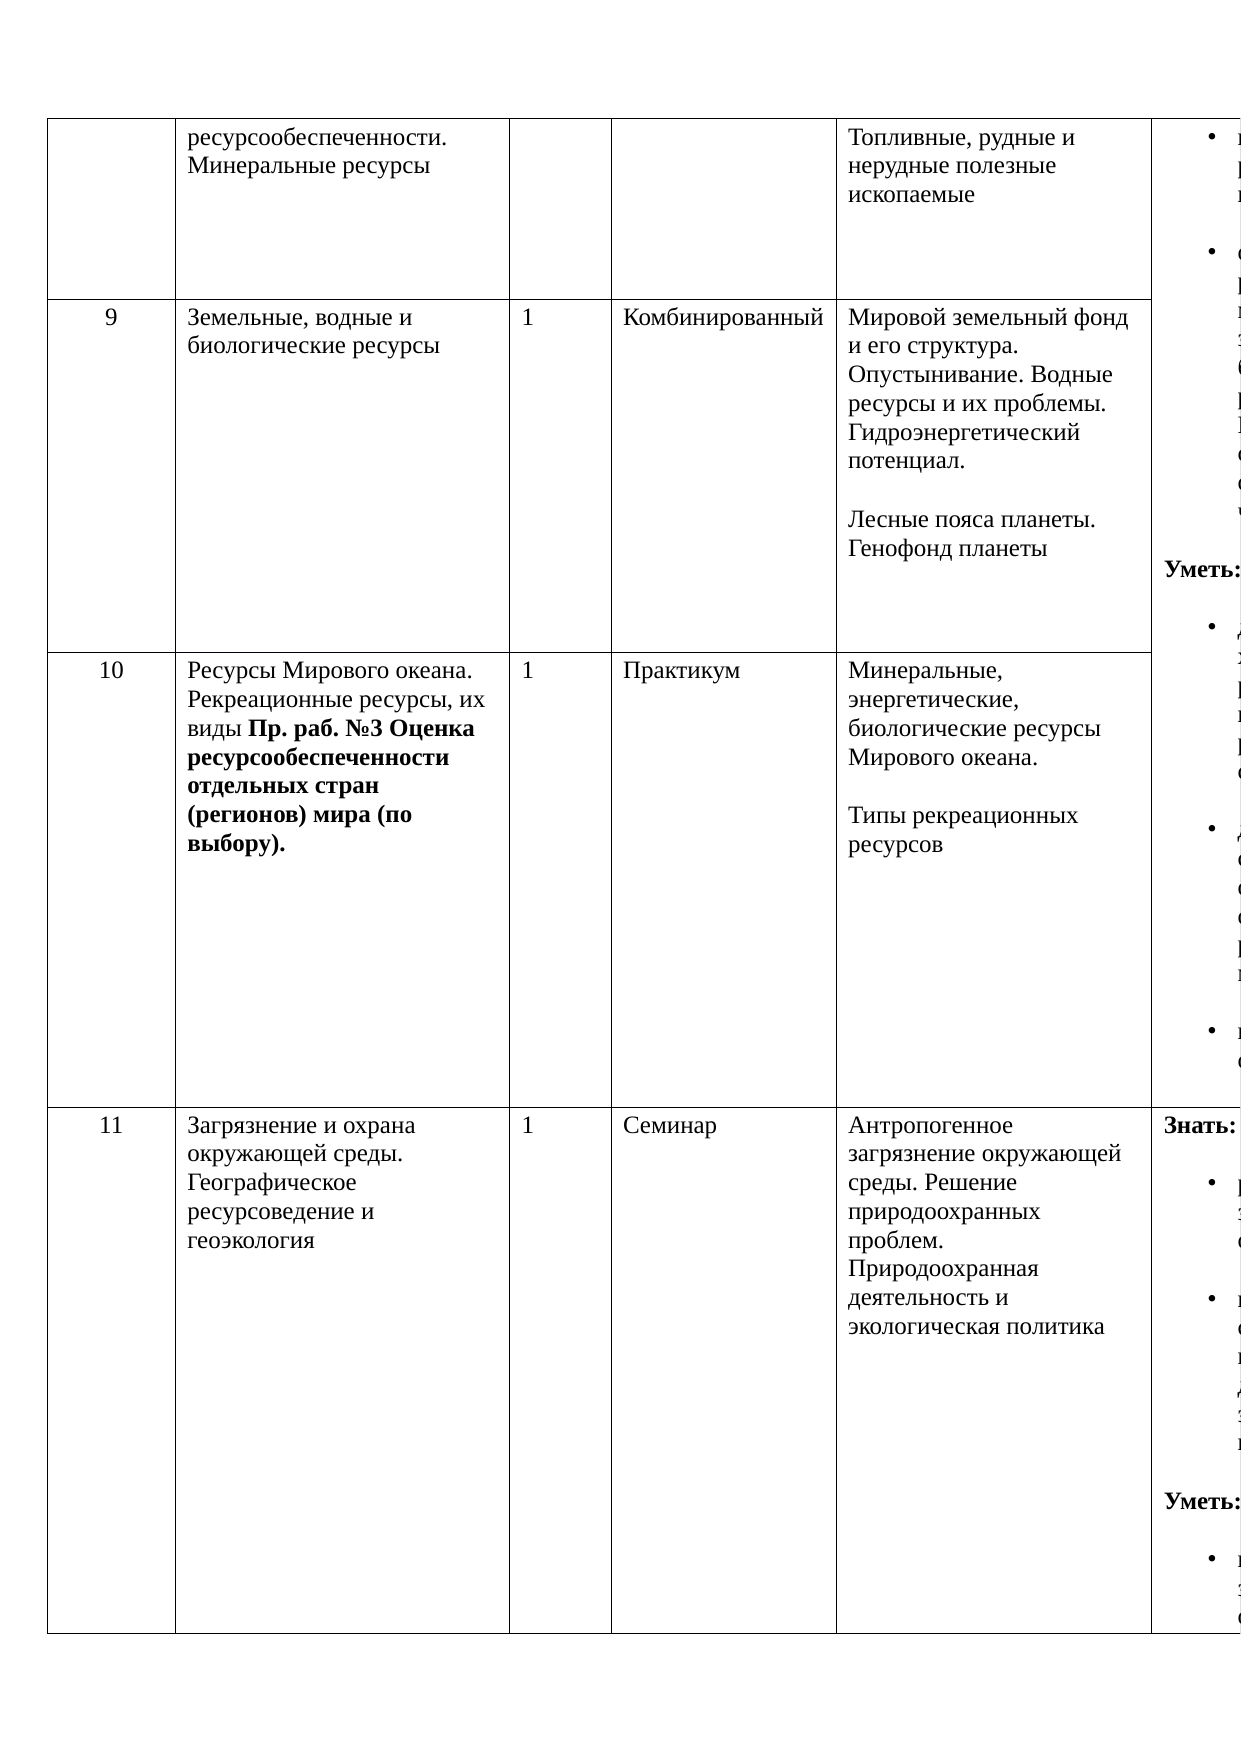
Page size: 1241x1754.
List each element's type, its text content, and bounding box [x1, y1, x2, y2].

table_cell Практикум [612, 653, 836, 1106]
table_cell Топливные, рудные и нерудные полезные ископаемые [837, 119, 1151, 298]
table_cell 9 [48, 300, 175, 652]
table_cell ресурсообеспеченности. Минеральные ресурсы [176, 119, 509, 298]
table_cell Антропогенное загрязнение окружающей среды. Решение природоохранных проблем. Природоохранная деятельность и экологическая политика [837, 1108, 1151, 1633]
table_cell Мировой земельный фонд и его структура. Опустынивание. Водные ресурсы и их проблемы. Гидроэнергетический потенциал. Лесные пояса планеты. Генофонд планеты [837, 300, 1151, 652]
table_cell Комбинированный [612, 300, 836, 652]
table_cell [612, 119, 836, 298]
table_cell Загрязнение и охрана окружающей среды. Географическое ресурсоведение и геоэкология [176, 1108, 509, 1633]
table_cell Знать: размеры и характер загрязнения окружающей среды пути решения проблем, сущность природоохранной деятельности и экологической политики. Уметь: приводить примеры загрязнения окружающей среды, рационального и нерационального природопользования. [1152, 1108, 1240, 1633]
table_cell Семинар [612, 1108, 836, 1633]
table_cell Знать: понятие о ресурсообеспеченности, основные черты размещения минеральных, земельных, водных и биологических ресурсов, ресурсов Мирового океана и степень обеспеченности ими человечества. Уметь: давать краткую характеристику размещения основных видов природных ресурсов с выделением стран и районов, давать общую и сравнительную оценку обеспеченности мира и отдельных регионов различными видами минеральных ресурсов, производить расчёты обеспеченности. [1152, 119, 1240, 1106]
table_cell 1 [510, 653, 611, 1106]
table_cell Земельные, водные и биологические ресурсы [176, 300, 509, 652]
table_cell [510, 119, 611, 298]
table_cell 1 [510, 300, 611, 652]
table_cell 10 [48, 653, 175, 1106]
table_cell 1 [510, 1108, 611, 1633]
table_cell 11 [48, 1108, 175, 1633]
table_cell Ресурсы Мирового океана. Рекреационные ресурсы, их виды Пр. раб. №3 Оценка ресурсообеспеченности отдельных стран (регионов) мира (по выбору). [176, 653, 509, 1106]
table_cell Минеральные, энергетические, биологические ресурсы Мирового океана. Типы рекреационных ресурсов [837, 653, 1151, 1106]
table_cell [48, 119, 175, 298]
